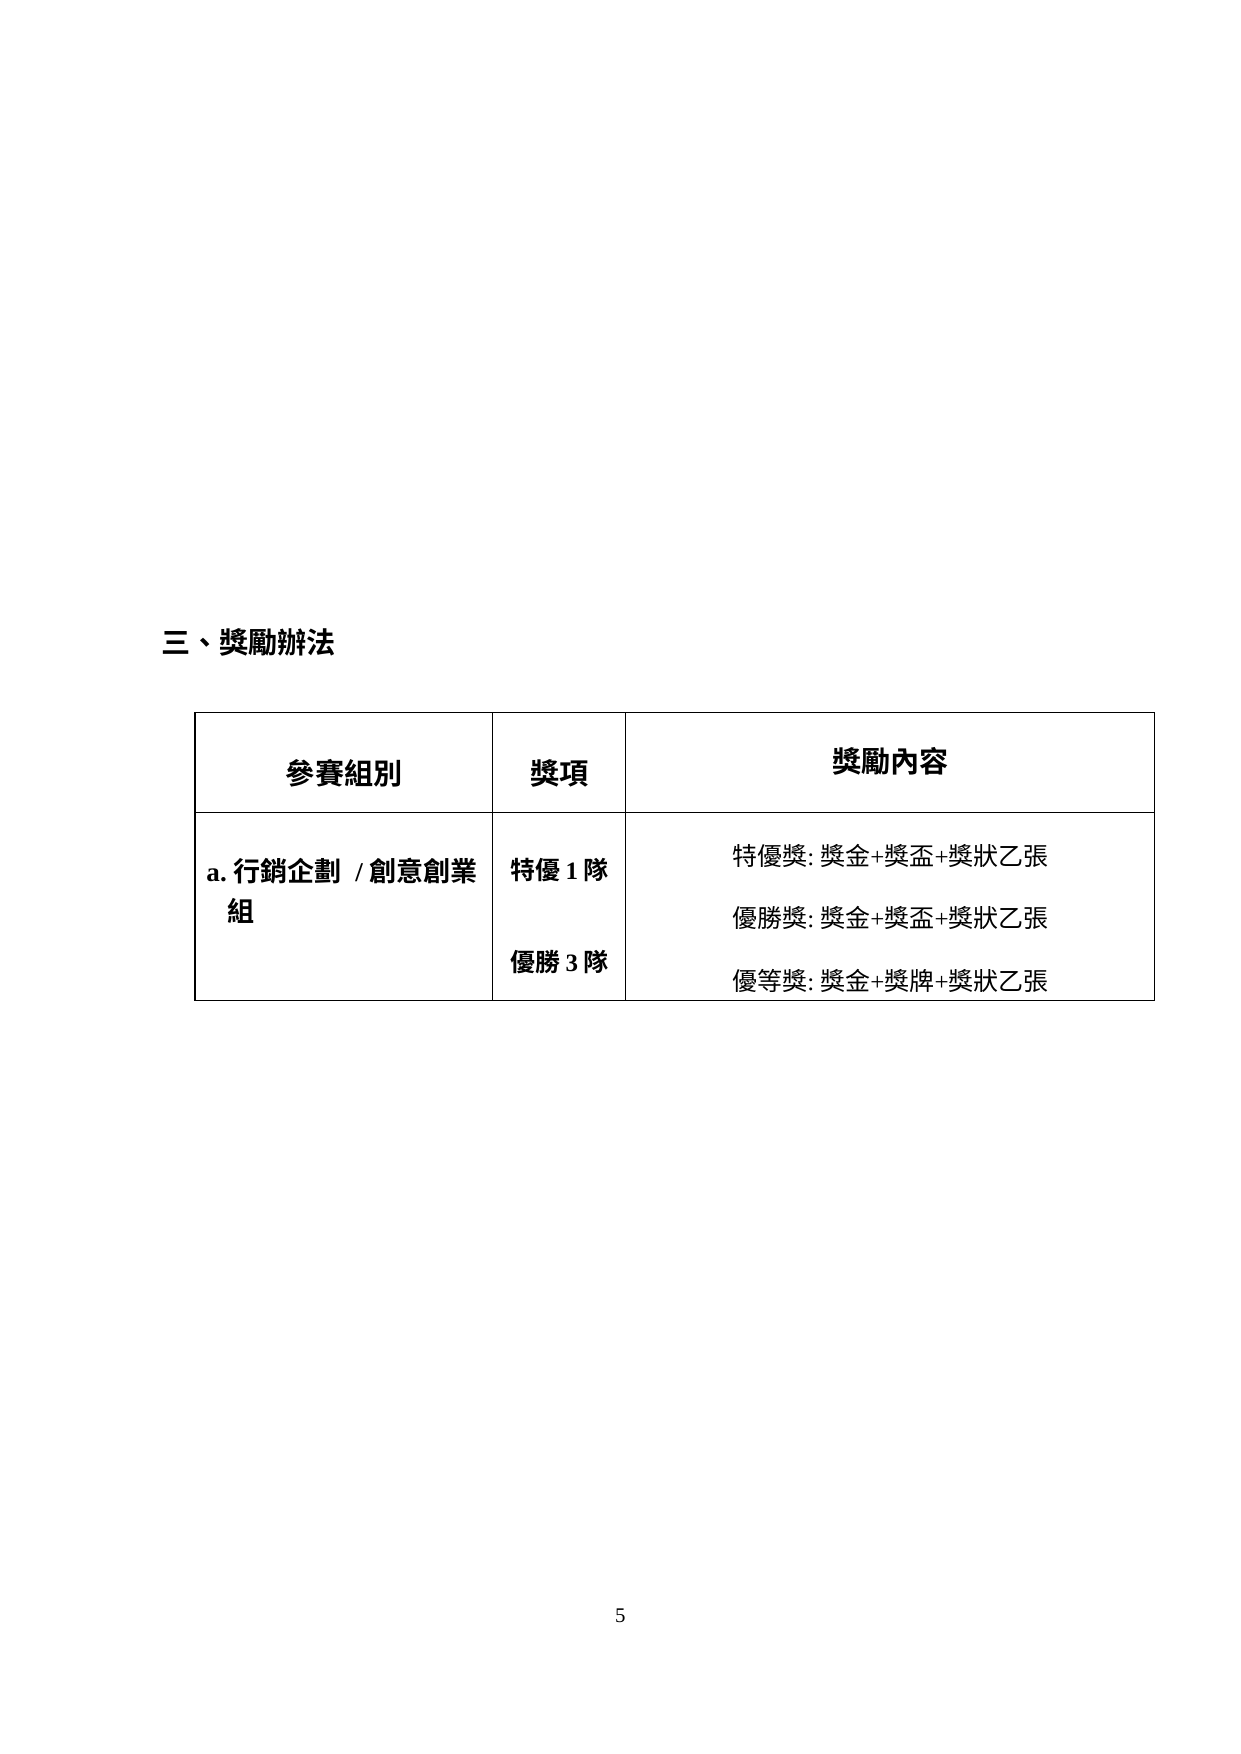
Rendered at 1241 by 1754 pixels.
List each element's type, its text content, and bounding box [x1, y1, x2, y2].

table_header 參賽組別 [196, 713, 492, 812]
table_header 獎項 [493, 713, 625, 812]
table_cell a. 行銷企劃 / 創意創業 組 [196, 813, 492, 1000]
table_cell 特優1隊 優勝3隊 [493, 813, 625, 1000]
table_header 獎勵內容 [626, 713, 1154, 812]
table_cell 特優獎: 獎金+獎盃+獎狀乙張 優勝獎: 獎金+獎盃+獎狀乙張 優等獎: 獎金+獎牌+獎狀乙張 [626, 813, 1154, 1000]
text 三、獎勵辦法 [153, 620, 1087, 662]
